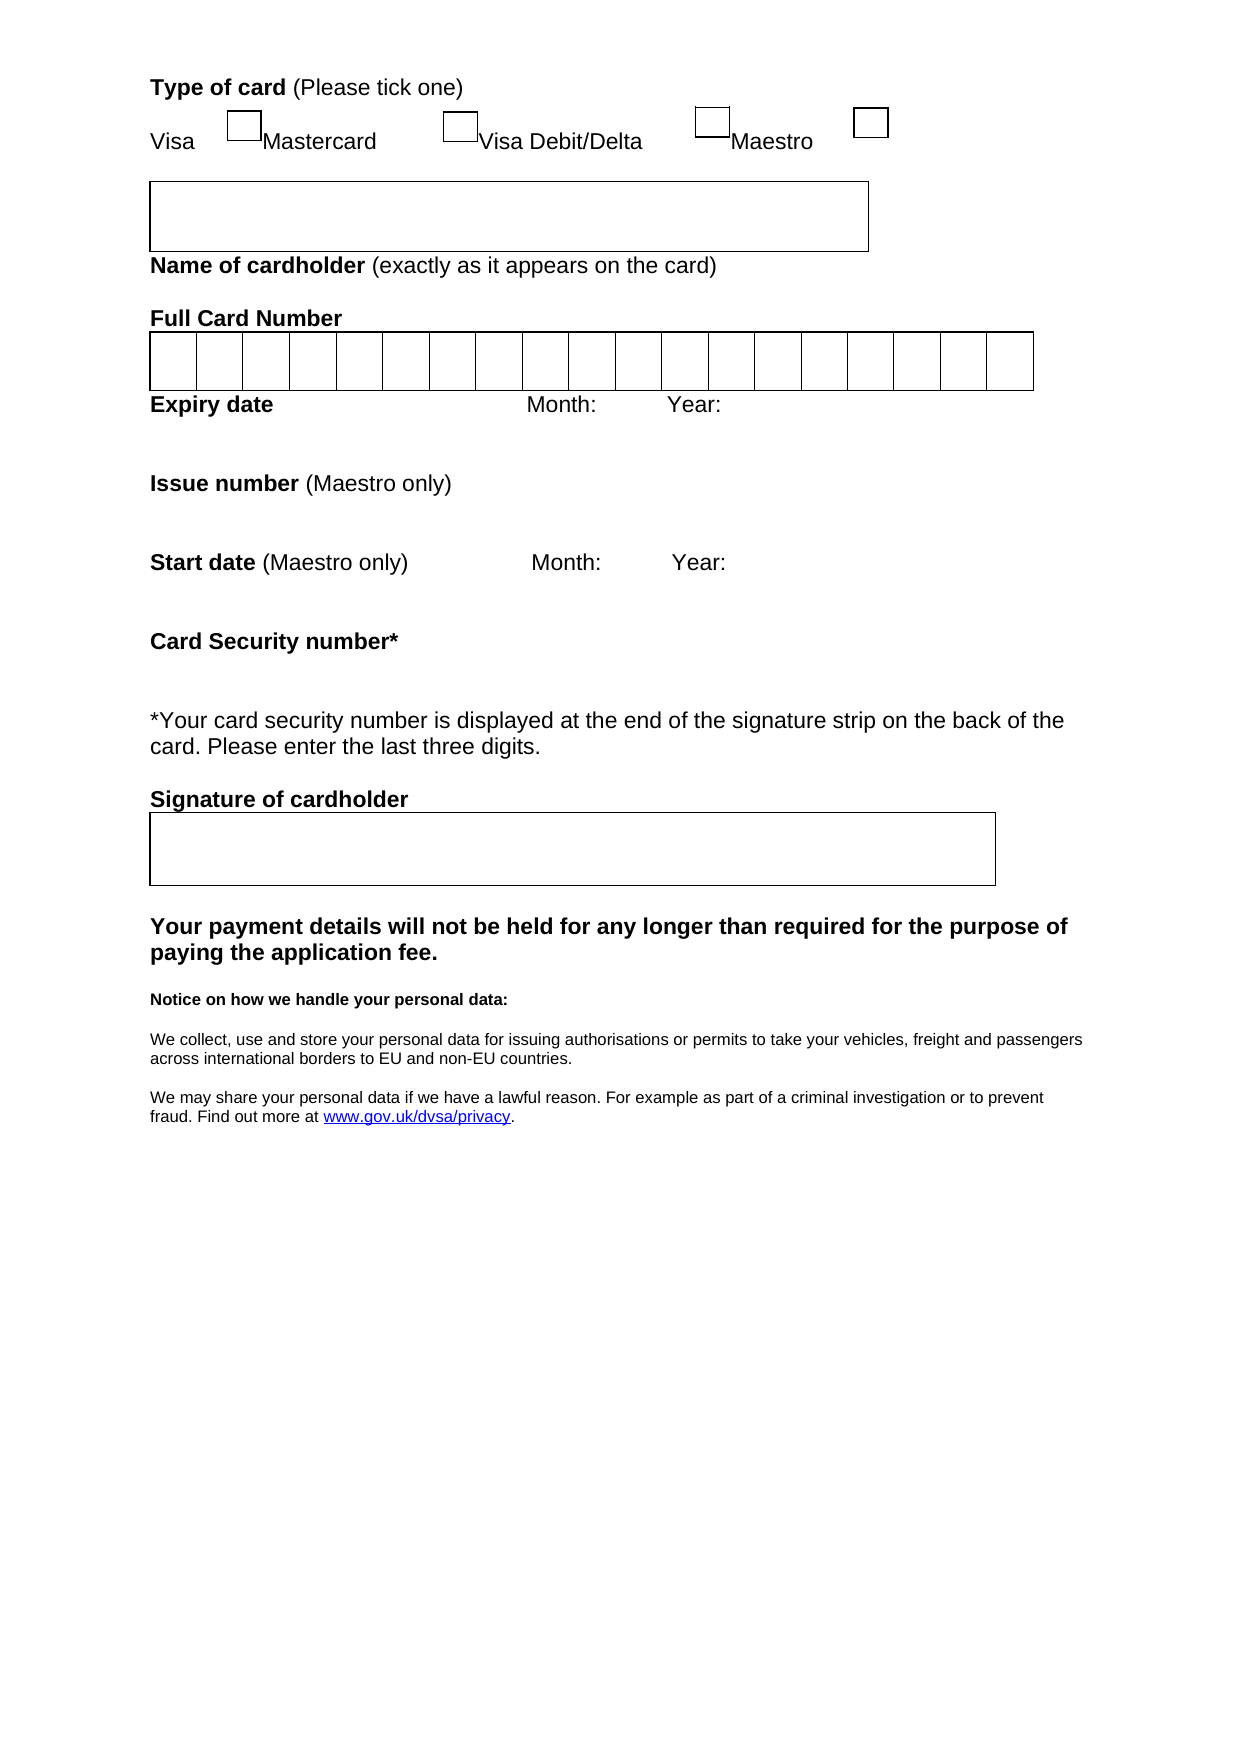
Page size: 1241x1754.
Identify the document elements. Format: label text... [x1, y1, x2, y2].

table_header [151, 813, 995, 885]
table_header [802, 333, 847, 389]
table_header [290, 333, 336, 389]
table_header [151, 182, 868, 251]
table_header [383, 333, 429, 389]
text *Your card security number is displayed at the end of the signature strip on the back of the card. Please enter the last three digits. [150, 707, 1090, 759]
table_header [569, 333, 615, 389]
table_header [337, 333, 382, 389]
text Start date (Maestro only) Month: Year: [150, 549, 1090, 575]
text Type of card (Please tick one) [150, 74, 1090, 100]
table_header [151, 333, 196, 389]
text Visa Mastercard Visa Debit/Delta Maestro [150, 128, 1090, 154]
text Notice on how we handle your personal data: [150, 989, 1090, 1008]
table_header [662, 333, 708, 389]
text Your payment details will not be held for any longer than required for the purpose of paying the application fee. [150, 913, 1090, 965]
table_header [894, 333, 940, 389]
table_header [848, 333, 893, 389]
text We collect, use and store your personal data for issuing authorisations or permits to take your vehicles, freight and passengers across international borders to EU and non-EU countries. [150, 1030, 1090, 1068]
text Card Security number* [150, 628, 1090, 654]
text Issue number (Maestro only) [150, 469, 1090, 496]
table_header [197, 333, 242, 389]
text We may share your personal data if we have a lawful reason. For example as part of a criminal investigation or to prevent fraud. Find out more at www.gov.uk/dvsa/privacy. [150, 1087, 1090, 1126]
table_header [755, 333, 801, 389]
table_header [243, 333, 289, 389]
text Expiry date Month: Year: [150, 391, 1090, 417]
table_header [476, 333, 522, 389]
text Signature of cardholder [150, 786, 1090, 812]
table_header [941, 333, 986, 389]
table_header [616, 333, 661, 389]
text Name of cardholder (exactly as it appears on the card) [150, 252, 1090, 279]
table_header [987, 333, 1033, 389]
text Full Card Number [150, 305, 1090, 331]
table_header [709, 333, 754, 389]
table_header [523, 333, 568, 389]
table_header [430, 333, 475, 389]
